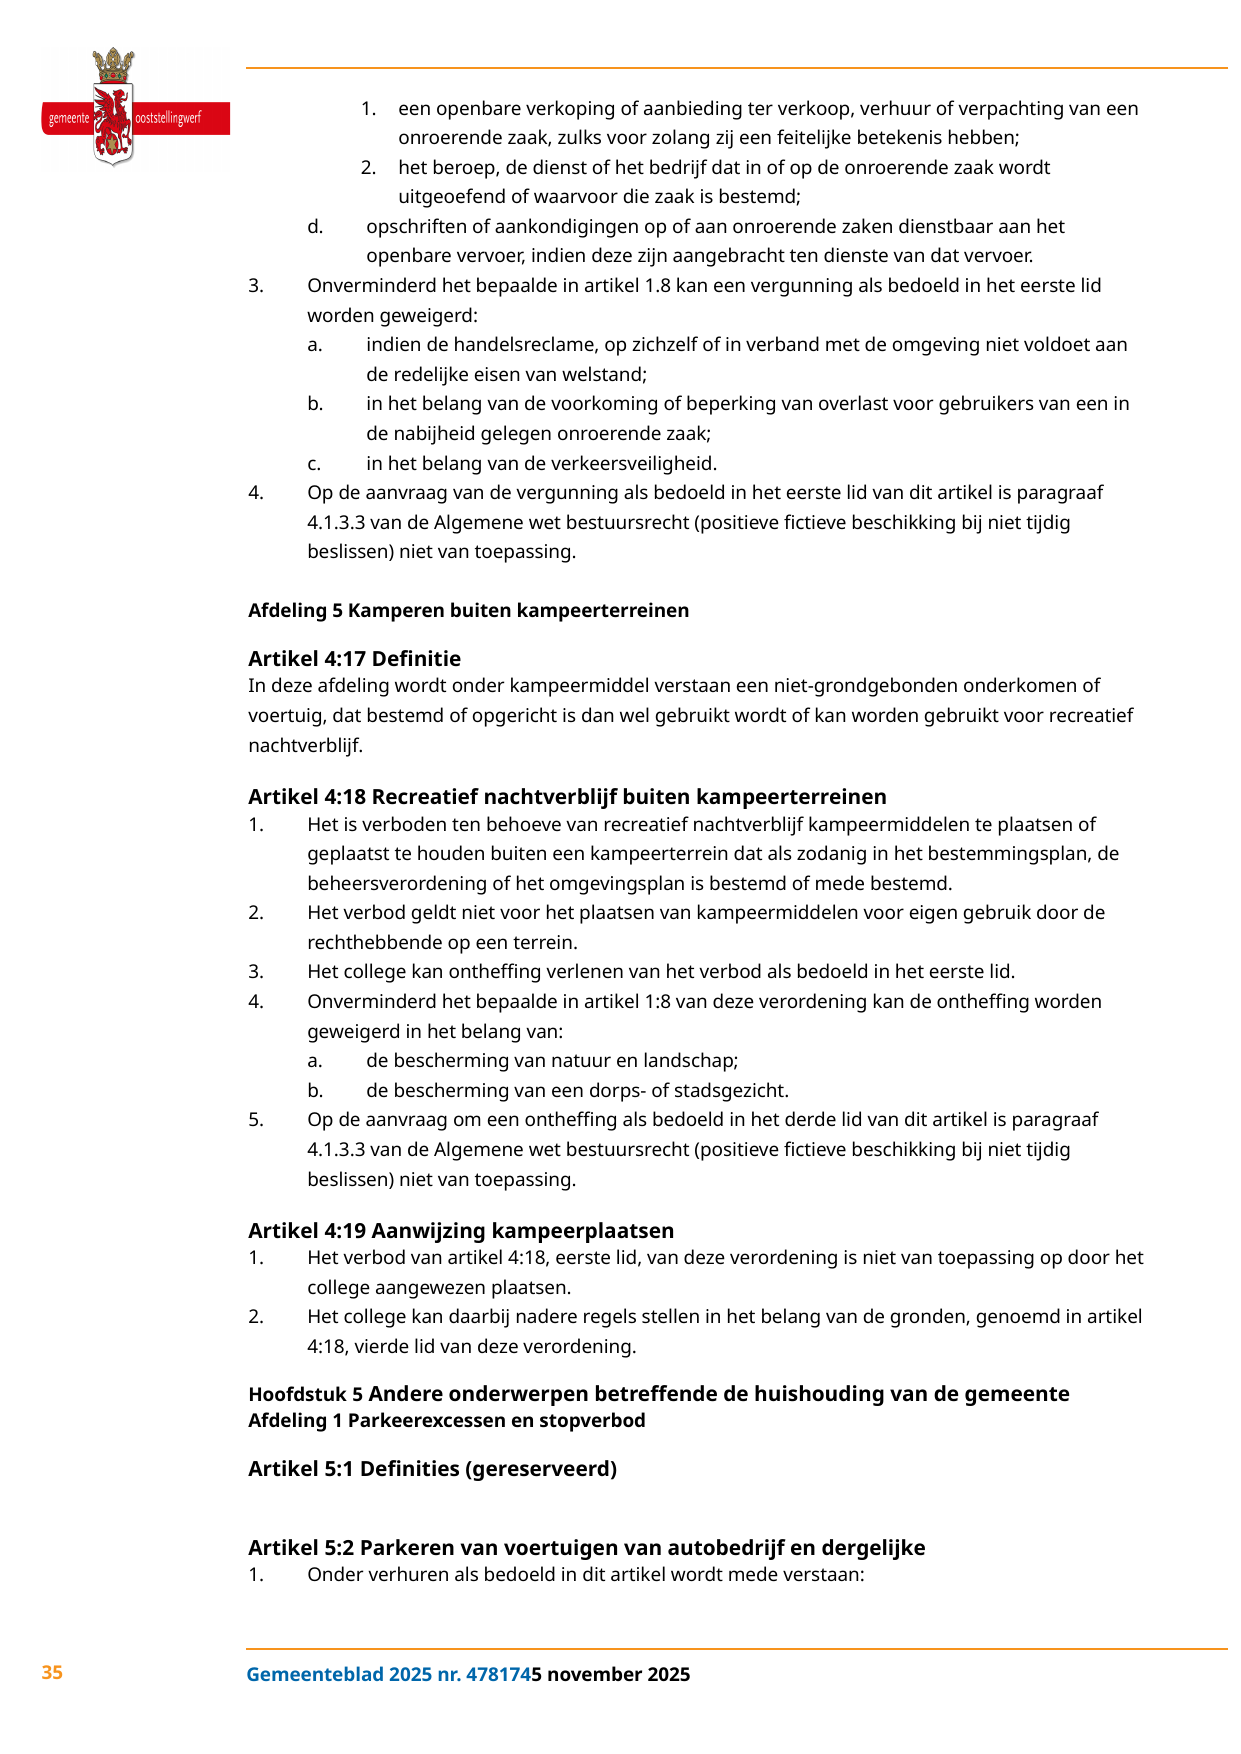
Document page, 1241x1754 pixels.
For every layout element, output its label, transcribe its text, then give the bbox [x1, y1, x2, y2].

list opschriften of aankondigingen op of aan onroerende zaken dienstbaar aan het openbare vervoer, indien deze zijn aangebracht ten dienste van dat vervoer. [307, 213, 1152, 268]
list Onverminderd het bepaalde in artikel 1:8 van deze verordening kan de ontheffing worden geweigerd in het belang van: [248, 988, 1152, 1043]
text Artikel 4:19 Aanwijzing kampeerplaatsen [248, 1216, 1152, 1244]
text Artikel 5:1 Definities (gereserveerd) [248, 1454, 1152, 1482]
text In deze afdeling wordt onder kampeermiddel verstaan een niet-grondgebonden onderkomen of voertuig, dat bestemd of opgericht is dan wel gebruikt wordt of kan worden gebruikt voor recreatief nachtverblijf. [248, 673, 1152, 758]
list de bescherming van een dorps- of stadsgezicht. [307, 1077, 1152, 1103]
picture [41, 47, 231, 172]
list Het is verboden ten behoeve van recreatief nachtverblijf kampeermiddelen te plaatsen of geplaatst te houden buiten een kampeerterrein dat als zodanig in het bestemmingsplan, de beheersverordening of het omgevingsplan is bestemd of mede bestemd. [248, 811, 1152, 896]
text Artikel 4:17 Definitie [248, 644, 1152, 673]
text Afdeling 5 Kamperen buiten kampeerterreinen [248, 598, 1152, 623]
list het beroep, de dienst of het bedrijf dat in of op de onroerende zaak wordt uitgeoefend of waarvoor die zaak is bestemd; [361, 154, 1152, 209]
list Onder verhuren als bedoeld in dit artikel wordt mede verstaan: [248, 1561, 1152, 1587]
list de bescherming van natuur en landschap; [307, 1047, 1152, 1073]
text Artikel 4:18 Recreatief nachtverblijf buiten kampeerterreinen [248, 782, 1152, 811]
list Onverminderd het bepaalde in artikel 1.8 kan een vergunning als bedoeld in het eerste lid worden geweigerd: [248, 272, 1152, 328]
list een openbare verkoping of aanbieding ter verkoop, verhuur of verpachting van een onroerende zaak, zulks voor zolang zij een feitelijke betekenis hebben; [361, 95, 1152, 150]
list indien de handelsreclame, op zichzelf of in verband met de omgeving niet voldoet aan de redelijke eisen van welstand; [307, 331, 1152, 387]
list Op de aanvraag om een ontheffing als bedoeld in het derde lid van dit artikel is paragraaf 4.1.3.3 van de Algemene wet bestuursrecht (positieve fictieve beschikking bij niet tijdig beslissen) niet van toepassing. [248, 1107, 1152, 1191]
list Het verbod van artikel 4:18, eerste lid, van deze verordening is niet van toepassing op door het college aangewezen plaatsen. [248, 1244, 1152, 1300]
text Afdeling 1 Parkeerexcessen en stopverbod [248, 1407, 1152, 1433]
list in het belang van de verkeersveiligheid. [307, 450, 1152, 476]
list Het verbod geldt niet voor het plaatsen van kampeermiddelen voor eigen gebruik door de rechthebbende op een terrein. [248, 899, 1152, 955]
text Hoofdstuk 5 Andere onderwerpen betreffende de huishouding van de gemeente [248, 1379, 1152, 1407]
list in het belang van de voorkoming of beperking van overlast voor gebruikers van een in de nabijheid gelegen onroerende zaak; [307, 391, 1152, 446]
list Het college kan daarbij nadere regels stellen in het belang van de gronden, genoemd in artikel 4:18, vierde lid van deze verordening. [248, 1304, 1152, 1359]
list Op de aanvraag van de vergunning als bedoeld in het eerste lid van dit artikel is paragraaf 4.1.3.3 van de Algemene wet bestuursrecht (positieve fictieve beschikking bij niet tijdig beslissen) niet van toepassing. [248, 479, 1152, 564]
list Het college kan ontheffing verlenen van het verbod als bedoeld in het eerste lid. [248, 959, 1152, 984]
text Artikel 5:2 Parkeren van voertuigen van autobedrijf en dergelijke [248, 1533, 1152, 1561]
